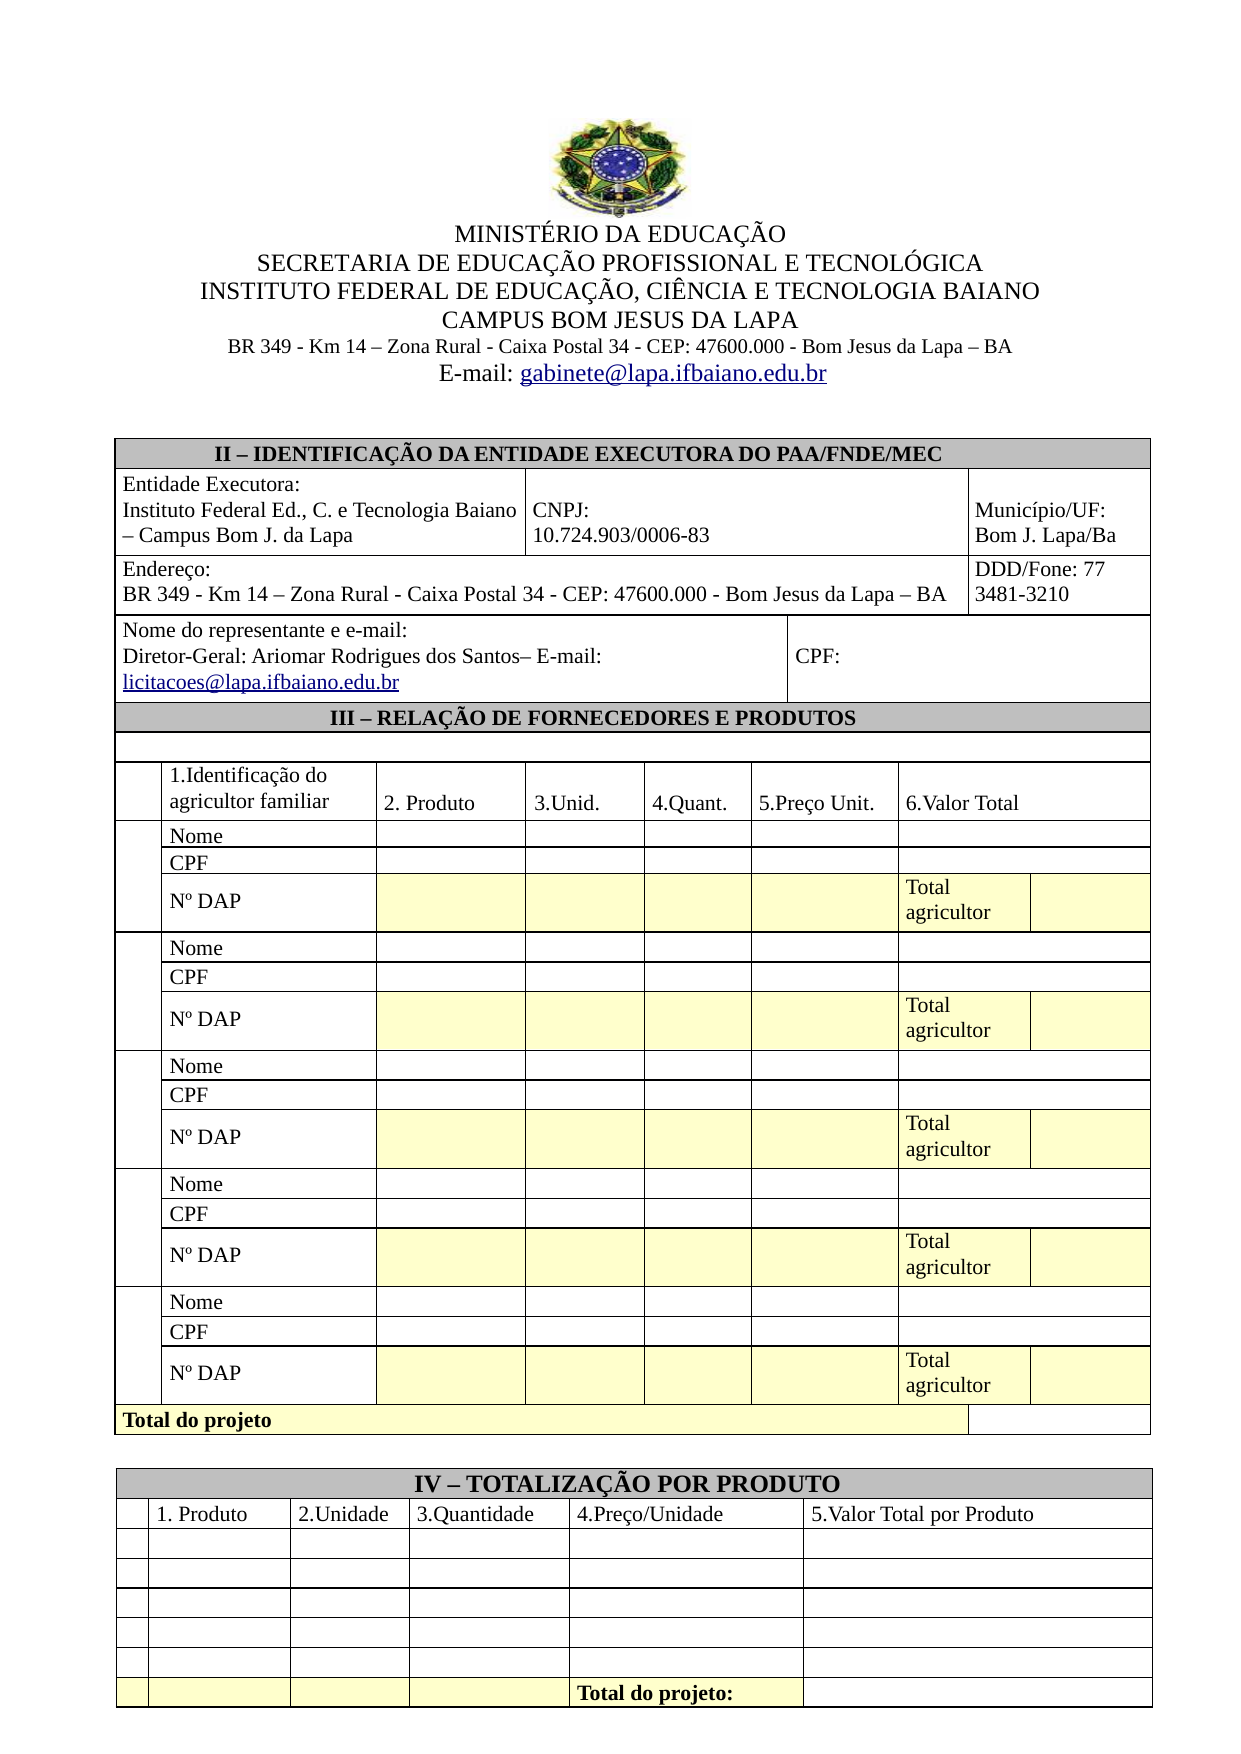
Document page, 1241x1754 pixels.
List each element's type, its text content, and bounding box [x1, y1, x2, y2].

table_cell [1031, 1110, 1150, 1168]
table_cell Nome [162, 1051, 376, 1079]
table_cell CPF [162, 1317, 376, 1345]
table_cell [752, 963, 898, 991]
table_cell [570, 1618, 803, 1647]
table_cell [377, 1081, 525, 1109]
table_cell DDD/Fone: 77 3481-3210 [969, 556, 1150, 614]
table_cell [645, 1347, 751, 1404]
table_cell Nome do representante e e-mail: Diretor-Geral: Ariomar Rodrigues dos Santos– E-mail: licitacoes@lapa.ifbaiano.edu.br [116, 616, 787, 702]
table_cell [117, 1678, 148, 1706]
table_cell [377, 1317, 525, 1345]
table_cell [752, 933, 898, 961]
table_cell [377, 1051, 525, 1079]
table_cell [526, 874, 644, 931]
table_cell [804, 1529, 1152, 1557]
table_cell 2. Produto [377, 763, 525, 820]
table_cell CPF [162, 848, 376, 873]
table_cell Nº DAP [162, 874, 376, 931]
table_cell [526, 1287, 644, 1316]
table_cell [410, 1648, 569, 1677]
table_cell 1.Identificação do agricultor familiar [162, 763, 376, 820]
table_cell Total agricultor [899, 874, 1030, 931]
table_cell Nome [162, 1287, 376, 1316]
table_cell [377, 1199, 525, 1227]
table_cell [645, 848, 751, 873]
table_cell [377, 1110, 525, 1168]
table_cell [752, 1347, 898, 1404]
table_cell [899, 1169, 1150, 1197]
table_cell [570, 1589, 803, 1617]
table_cell [1031, 1347, 1150, 1404]
table_cell Total do projeto [116, 1405, 968, 1434]
table_cell [526, 1347, 644, 1404]
table_cell [377, 848, 525, 873]
table_cell [1031, 1229, 1150, 1286]
table_cell [1031, 874, 1150, 931]
table_cell CNPJ: 10.724.903/0006-83 [526, 469, 968, 555]
table_cell Município/UF: Bom J. Lapa/Ba [969, 469, 1150, 555]
table_cell [526, 1110, 644, 1168]
table_cell [526, 1317, 644, 1345]
table_cell [377, 933, 525, 961]
table_cell [526, 1169, 644, 1197]
table_cell CPF [162, 963, 376, 991]
table_cell [377, 1287, 525, 1316]
table_cell [645, 1317, 751, 1345]
table_cell [570, 1559, 803, 1587]
table_cell Total do projeto: [570, 1678, 803, 1706]
table_cell [149, 1618, 290, 1647]
table_cell [969, 1405, 1150, 1434]
table_cell [752, 1199, 898, 1227]
table_cell Nome [162, 1169, 376, 1197]
table_cell [526, 1229, 644, 1286]
table_cell [752, 848, 898, 873]
table_header IV – TOTALIZAÇÃO POR PRODUTO [117, 1469, 1152, 1498]
table_cell [752, 1169, 898, 1197]
table_cell [645, 821, 751, 846]
table_cell Nº DAP [162, 1110, 376, 1168]
table_cell [645, 1051, 751, 1079]
table_cell CPF: [788, 616, 1150, 702]
table_cell [645, 1229, 751, 1286]
table_cell Nº DAP [162, 1347, 376, 1404]
table_cell [752, 1081, 898, 1109]
table_cell [752, 821, 898, 846]
table_cell [117, 1499, 148, 1528]
table_cell Nome [162, 933, 376, 961]
table_cell Total agricultor [899, 1110, 1030, 1168]
table_cell 4.Quant. [645, 763, 751, 820]
table_cell [645, 933, 751, 961]
picture [548, 118, 692, 219]
table_cell [116, 933, 161, 1049]
table_cell [149, 1648, 290, 1677]
table_cell [116, 763, 161, 820]
table_cell [116, 1287, 161, 1404]
table_cell [149, 1529, 290, 1557]
table_cell [410, 1678, 569, 1706]
table_cell [526, 963, 644, 991]
table_cell [752, 1110, 898, 1168]
table_cell [752, 1317, 898, 1345]
table_cell [149, 1559, 290, 1587]
table_cell [899, 933, 1150, 961]
table_cell Nº DAP [162, 992, 376, 1049]
table_cell [377, 992, 525, 1049]
table_cell [117, 1648, 148, 1677]
table_cell [291, 1618, 409, 1647]
table_cell [752, 874, 898, 931]
table_cell [804, 1618, 1152, 1647]
table_cell [570, 1529, 803, 1557]
table_cell [570, 1648, 803, 1677]
table_cell [899, 1081, 1150, 1109]
table_cell [645, 963, 751, 991]
table_cell [526, 848, 644, 873]
table_cell CPF [162, 1081, 376, 1109]
table_cell 6.Valor Total [899, 763, 1150, 820]
table_cell [804, 1589, 1152, 1617]
table_cell [899, 821, 1150, 846]
table_cell II – IDENTIFICAÇÃO DA ENTIDADE EXECUTORA DO PAA/FNDE/MEC [116, 439, 1150, 468]
table_cell [377, 821, 525, 846]
table_cell 4.Preço/Unidade [570, 1499, 803, 1528]
table_cell 1. Produto [149, 1499, 290, 1528]
table_cell Total agricultor [899, 992, 1030, 1049]
table_cell Endereço: BR 349 - Km 14 – Zona Rural - Caixa Postal 34 - CEP: 47600.000 - Bom Jesus da Lapa – BA [116, 556, 968, 614]
table_cell [117, 1589, 148, 1617]
table_cell [526, 1199, 644, 1227]
table_cell [645, 874, 751, 931]
table_cell CPF [162, 1199, 376, 1227]
table_cell 2.Unidade [291, 1499, 409, 1528]
table_cell [291, 1678, 409, 1706]
table_cell Nome [162, 821, 376, 846]
table_cell [291, 1559, 409, 1587]
table_cell [526, 992, 644, 1049]
table_cell [291, 1589, 409, 1617]
table_cell Total agricultor [899, 1347, 1030, 1404]
table_cell [526, 1051, 644, 1079]
table_cell 3.Quantidade [410, 1499, 569, 1528]
table_cell [804, 1678, 1152, 1706]
table_cell [645, 992, 751, 1049]
table_cell [752, 1051, 898, 1079]
table_cell III – RELAÇÃO DE FORNECEDORES E PRODUTOS [116, 703, 1150, 731]
table_cell [116, 1169, 161, 1286]
table_cell [899, 1287, 1150, 1316]
table_cell 5.Preço Unit. [752, 763, 898, 820]
table_cell [410, 1589, 569, 1617]
table_cell [899, 1317, 1150, 1345]
table_cell [377, 1229, 525, 1286]
table_cell [526, 821, 644, 846]
table_cell [645, 1199, 751, 1227]
table_cell 3.Unid. [526, 763, 644, 820]
table_cell [410, 1559, 569, 1587]
table_cell [117, 1529, 148, 1557]
table_cell [117, 1559, 148, 1587]
table_cell [645, 1287, 751, 1316]
table_cell [645, 1110, 751, 1168]
table_cell Entidade Executora: Instituto Federal Ed., C. e Tecnologia Baiano – Campus Bom J. da Lapa [116, 469, 525, 555]
table_cell [752, 992, 898, 1049]
table_cell [1031, 992, 1150, 1049]
table_cell [526, 1081, 644, 1109]
table_cell [410, 1618, 569, 1647]
table_cell [377, 1169, 525, 1197]
table_cell [291, 1529, 409, 1557]
table_cell [752, 1229, 898, 1286]
table_cell [149, 1589, 290, 1617]
table_cell 5.Valor Total por Produto [804, 1499, 1152, 1528]
table_cell [645, 1081, 751, 1109]
table_cell [752, 1287, 898, 1316]
table_cell [377, 1347, 525, 1404]
table_cell [899, 1199, 1150, 1227]
table_cell [526, 933, 644, 961]
table_cell [117, 1618, 148, 1647]
table_cell [149, 1678, 290, 1706]
table_cell [804, 1559, 1152, 1587]
table_cell [377, 874, 525, 931]
table_cell Nº DAP [162, 1229, 376, 1286]
table_cell [377, 963, 525, 991]
table_cell [410, 1529, 569, 1557]
table_cell [804, 1648, 1152, 1677]
table_cell [116, 733, 1150, 761]
table_cell [116, 821, 161, 931]
table_cell [899, 848, 1150, 873]
table_cell Total agricultor [899, 1229, 1030, 1286]
table_cell [291, 1648, 409, 1677]
table_cell [899, 963, 1150, 991]
table_cell [116, 1051, 161, 1168]
table_cell [645, 1169, 751, 1197]
table_cell [899, 1051, 1150, 1079]
